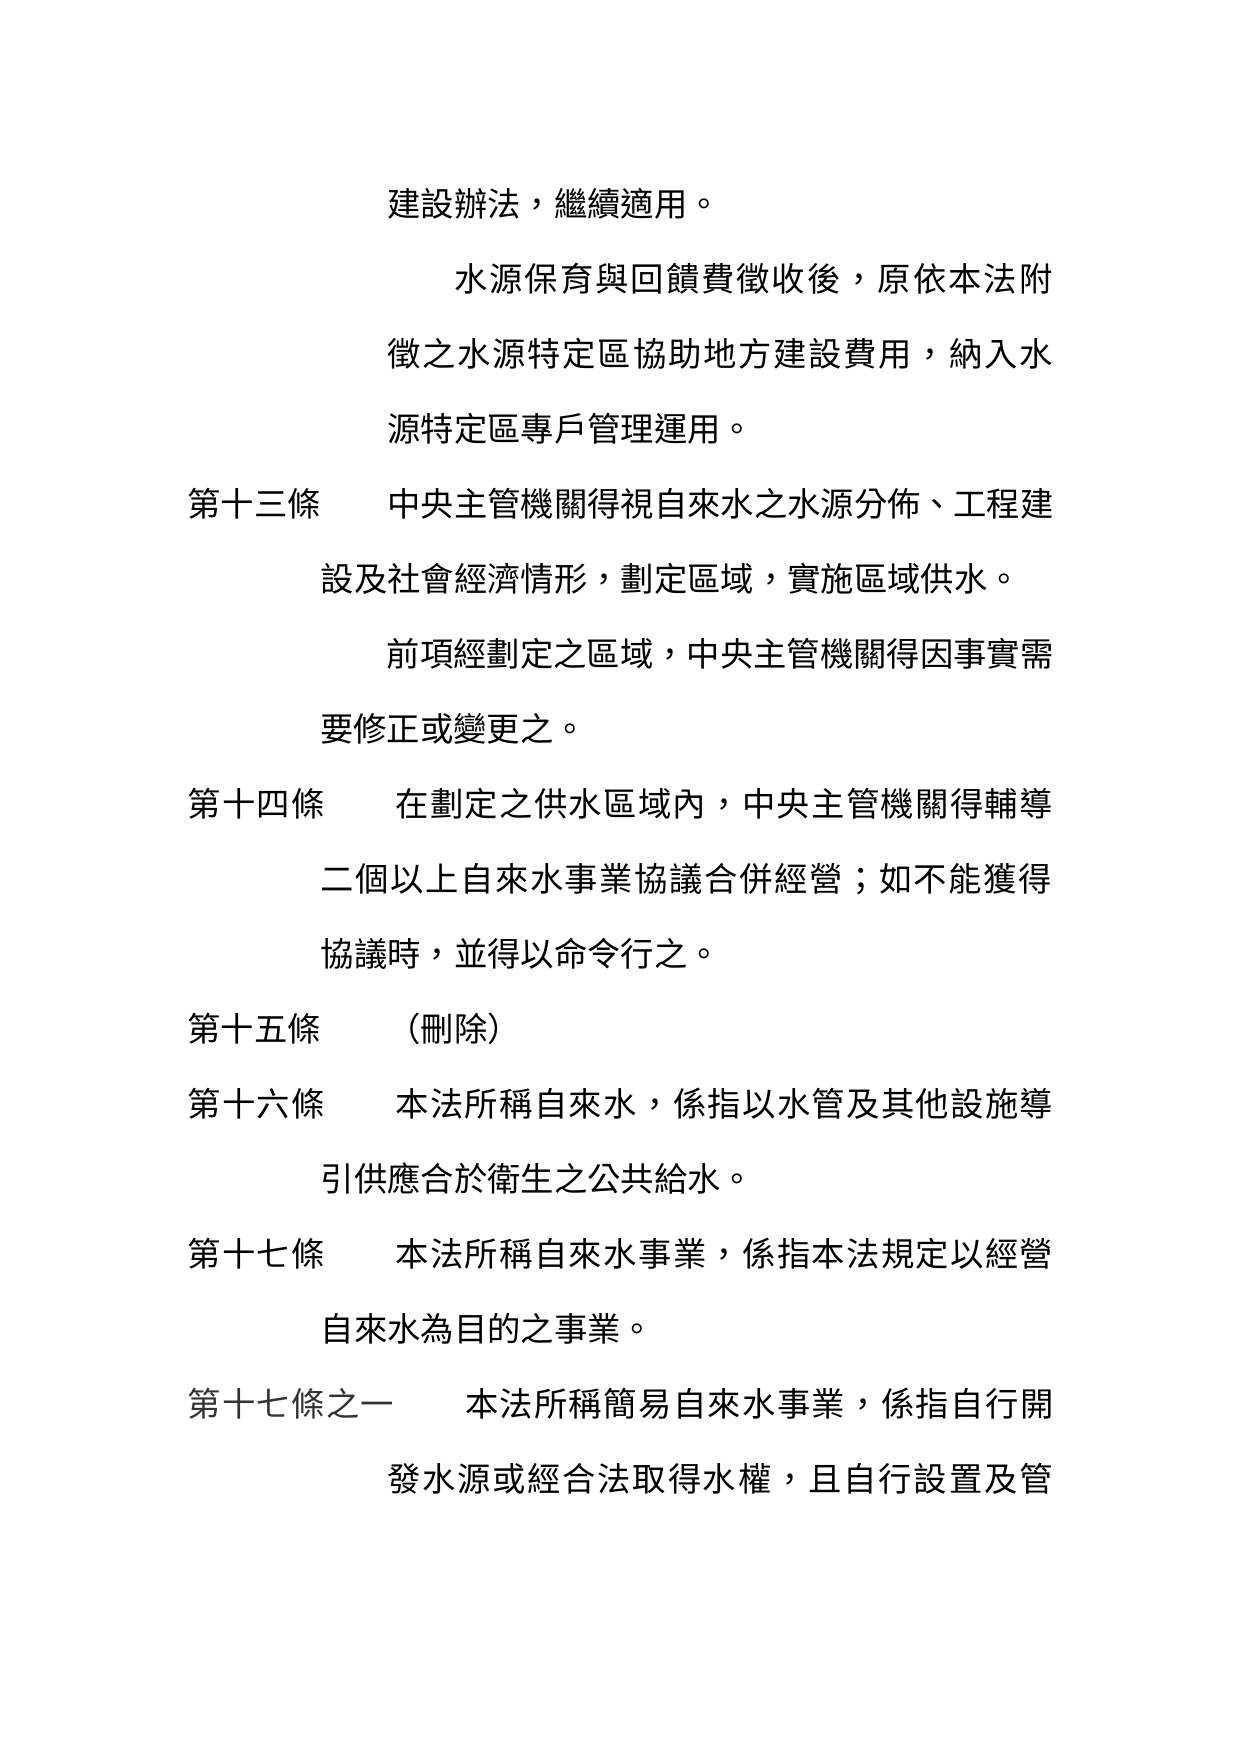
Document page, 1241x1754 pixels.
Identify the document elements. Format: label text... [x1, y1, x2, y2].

text 第十三條 中央主管機關得視自來水之水源分佈、工程建設及社會經濟情形，劃定區域，實施區域供水。 [187, 464, 1053, 614]
text 第十七條之一 本法所稱簡易自來水事業，係指自行開發水源或經合法取得水權，且自行設置及管 [187, 1364, 1053, 1514]
text 建設辦法，繼續適用。 [387, 164, 1053, 239]
text 前項經劃定之區域，中央主管機關得因事實需要修正或變更之。 [320, 614, 1053, 764]
text 第十六條 本法所稱自來水，係指以水管及其他設施導引供應合於衛生之公共給水。 [187, 1064, 1053, 1214]
text 第十七條 本法所稱自來水事業，係指本法規定以經營自來水為目的之事業。 [187, 1214, 1053, 1364]
text 第十四條 在劃定之供水區域內，中央主管機關得輔導二個以上自來水事業協議合併經營；如不能獲得協議時，並得以命令行之。 [187, 764, 1053, 989]
text 水源保育與回饋費徵收後，原依本法附徵之水源特定區協助地方建設費用，納入水源特定區專戶管理運用。 [387, 239, 1053, 464]
text 第十五條 （刪除） [187, 989, 1053, 1064]
